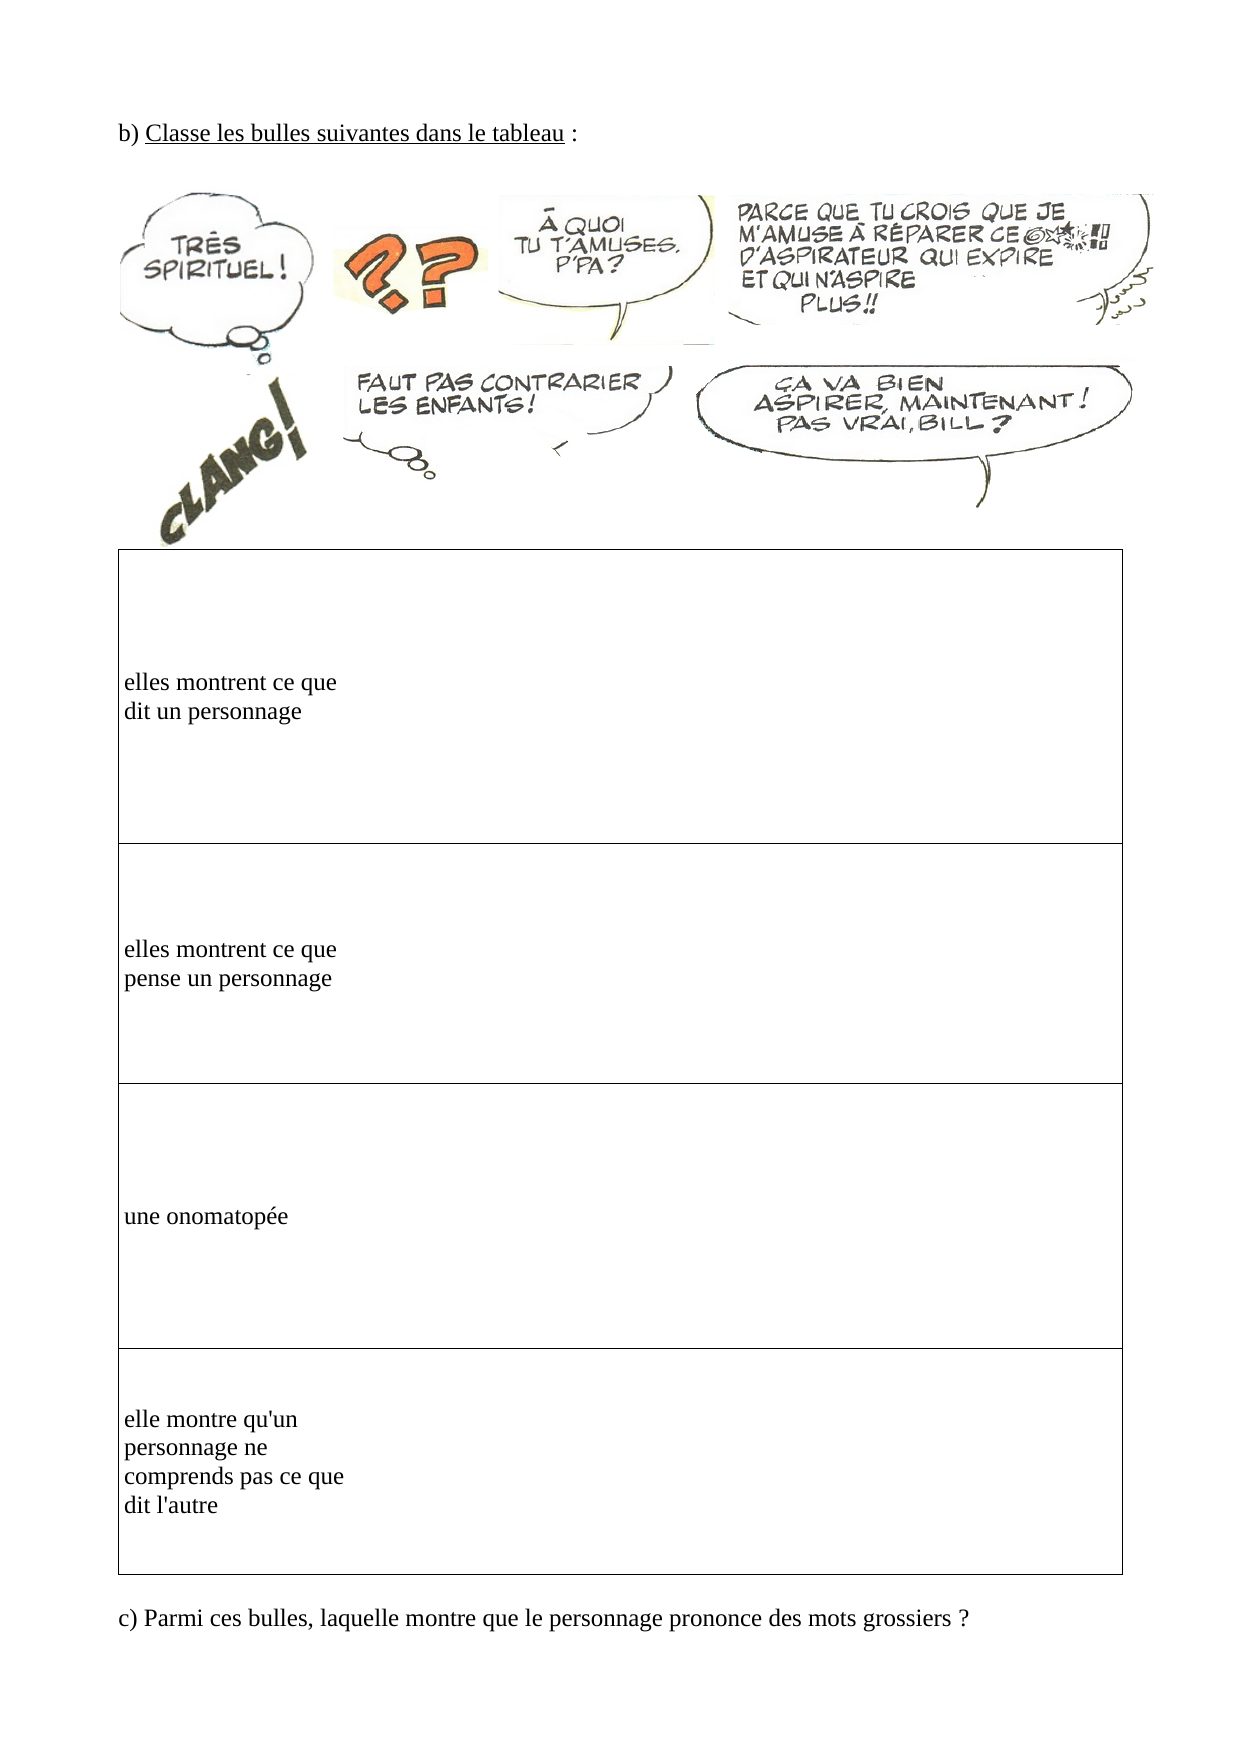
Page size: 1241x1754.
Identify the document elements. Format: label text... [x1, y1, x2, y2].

picture [728, 194, 1154, 325]
table_cell [363, 1084, 1122, 1348]
text b) Classe les bulles suivantes dans le tableau : [118, 118, 1122, 147]
table_cell [363, 844, 1122, 1082]
picture [333, 226, 489, 317]
text c) Parmi ces bulles, laquelle montre que le personnage prononce des mots grossiers ? [118, 1603, 1122, 1632]
picture [120, 186, 321, 547]
table_header elles montrent ce que dit un personnage [119, 550, 363, 843]
table_cell une onomatopée [119, 1084, 363, 1348]
table_header [363, 550, 1122, 843]
picture [695, 355, 1137, 512]
table_cell [363, 1349, 1122, 1574]
picture [498, 195, 715, 345]
table_cell elle montre qu'un personnage ne comprends pas ce que dit l'autre [119, 1349, 363, 1574]
picture [343, 366, 673, 484]
table_cell elles montrent ce que pense un personnage [119, 844, 363, 1082]
